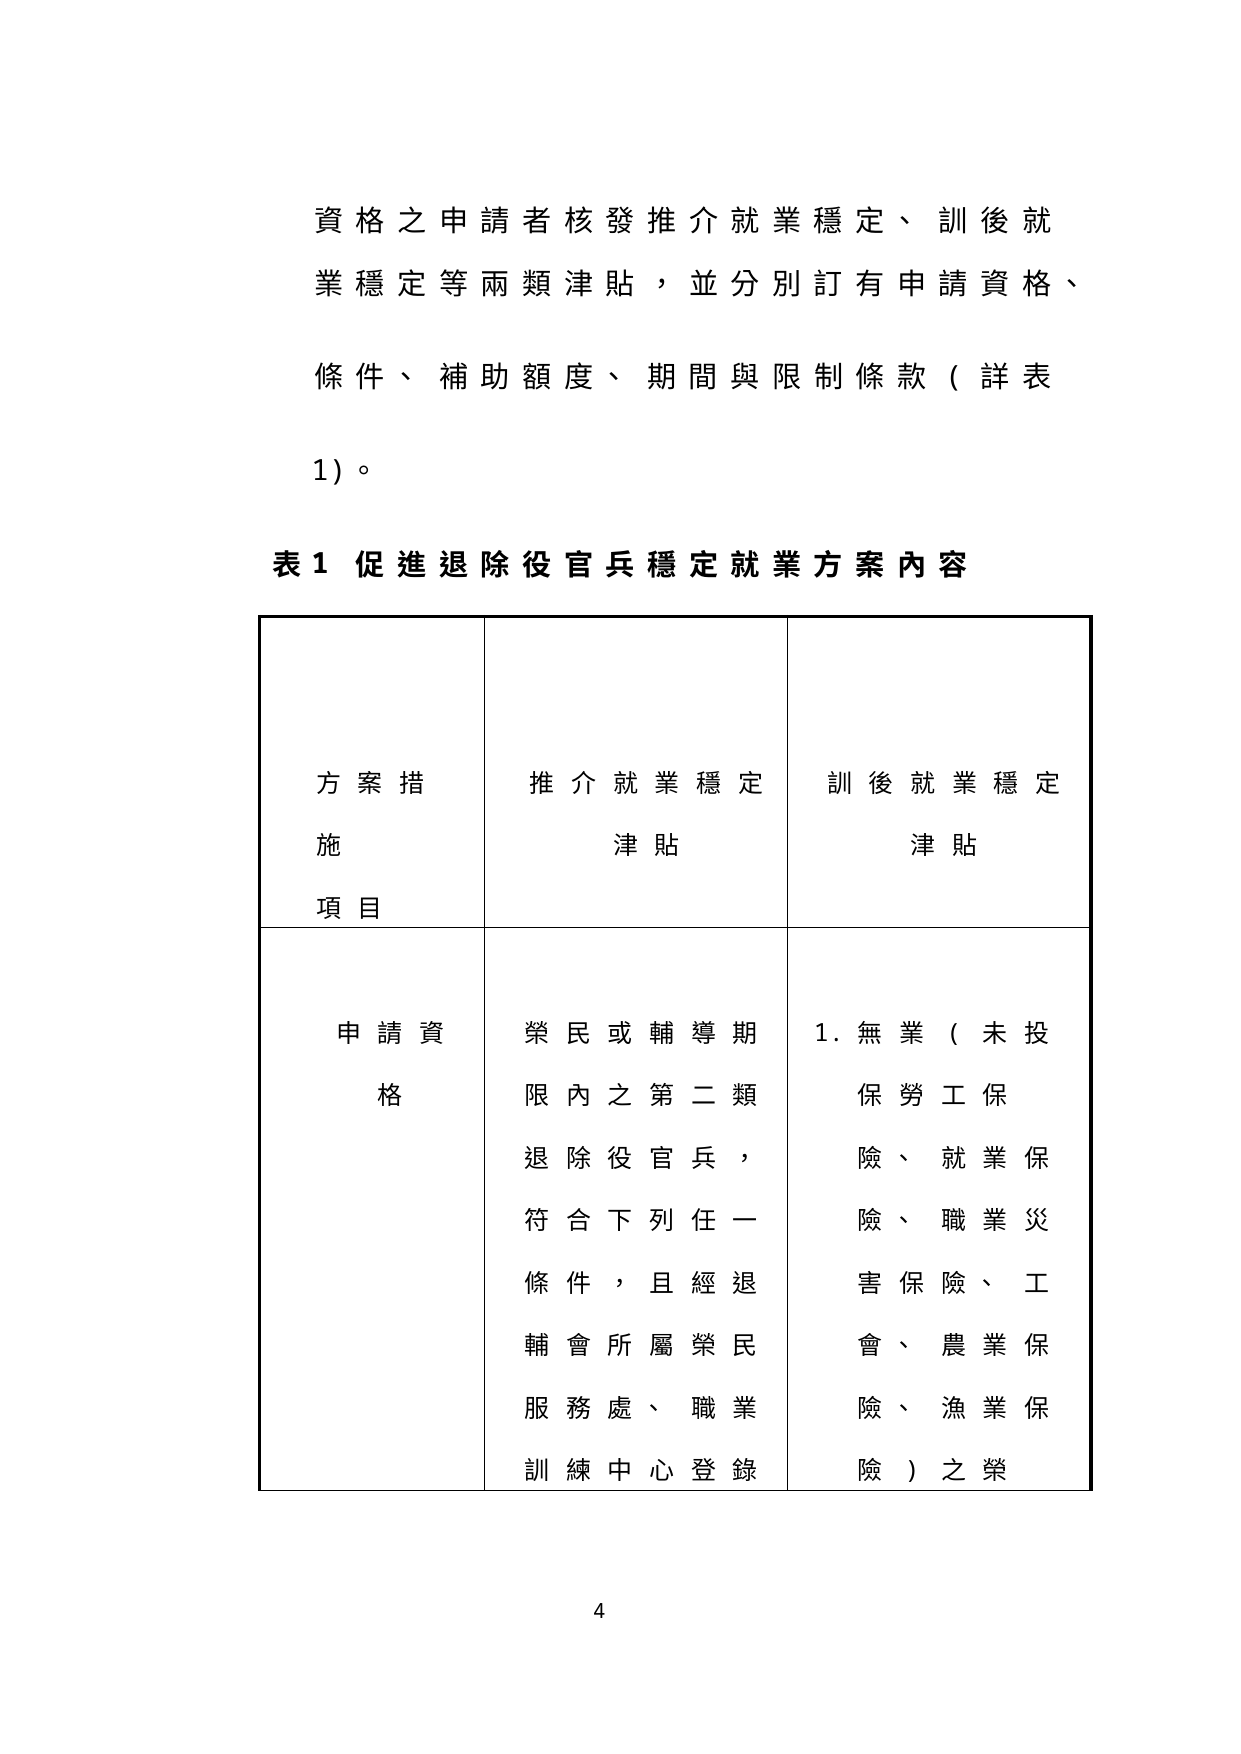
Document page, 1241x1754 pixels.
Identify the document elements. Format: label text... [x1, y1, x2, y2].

text 表1 促進退除役官兵穩定就業方案內容 [242, 490, 1058, 615]
table_header 訓後就業穩定津貼 [788, 618, 1089, 927]
table_cell 1.無業(未投保勞工保險、就業保險、職業災害保險、工會、農業保險、漁業保險)之榮 [788, 928, 1089, 1490]
table_cell 榮民或輔導期限內之第二類退除役官兵，符合下列任一條件，且經退輔會所屬榮民服務處、職業訓練中心登錄 [485, 928, 787, 1490]
text 鑒於退除役官兵退伍後轉職時，往往因軍職專長轉銜困難、組織文化適應不良抑或職場生涯規劃未定等因素，即使就業亦未能久任其職。為促進退除役官兵對就業之積極性與穩定性，提升就業輔導之成效，退輔會參考國內外有關促進穩定就業津貼措施內容並擬具方案，經奉行政院核定自107年7月起試辦「促進退除役官兵穩定就業方案」1年(至108年6月30日止)，並獲行政院同意於108年7月起續辦1年(至109年6月30日止)，以及於109年7月起再試辦3年(至112年6月30日止)。該方案之措施內容係針對符合一定資格之申請者核發推介就業穩定、訓後就業穩定等兩類津貼，並分別訂有申請資格、條件、補助額度、期間與限制條款(詳表1)。 [271, 177, 1058, 490]
table_header 推介就業穩定津貼 [485, 618, 787, 927]
table_cell 申請資格 [261, 928, 484, 1490]
table_header 方案措施 項目 [261, 618, 484, 927]
